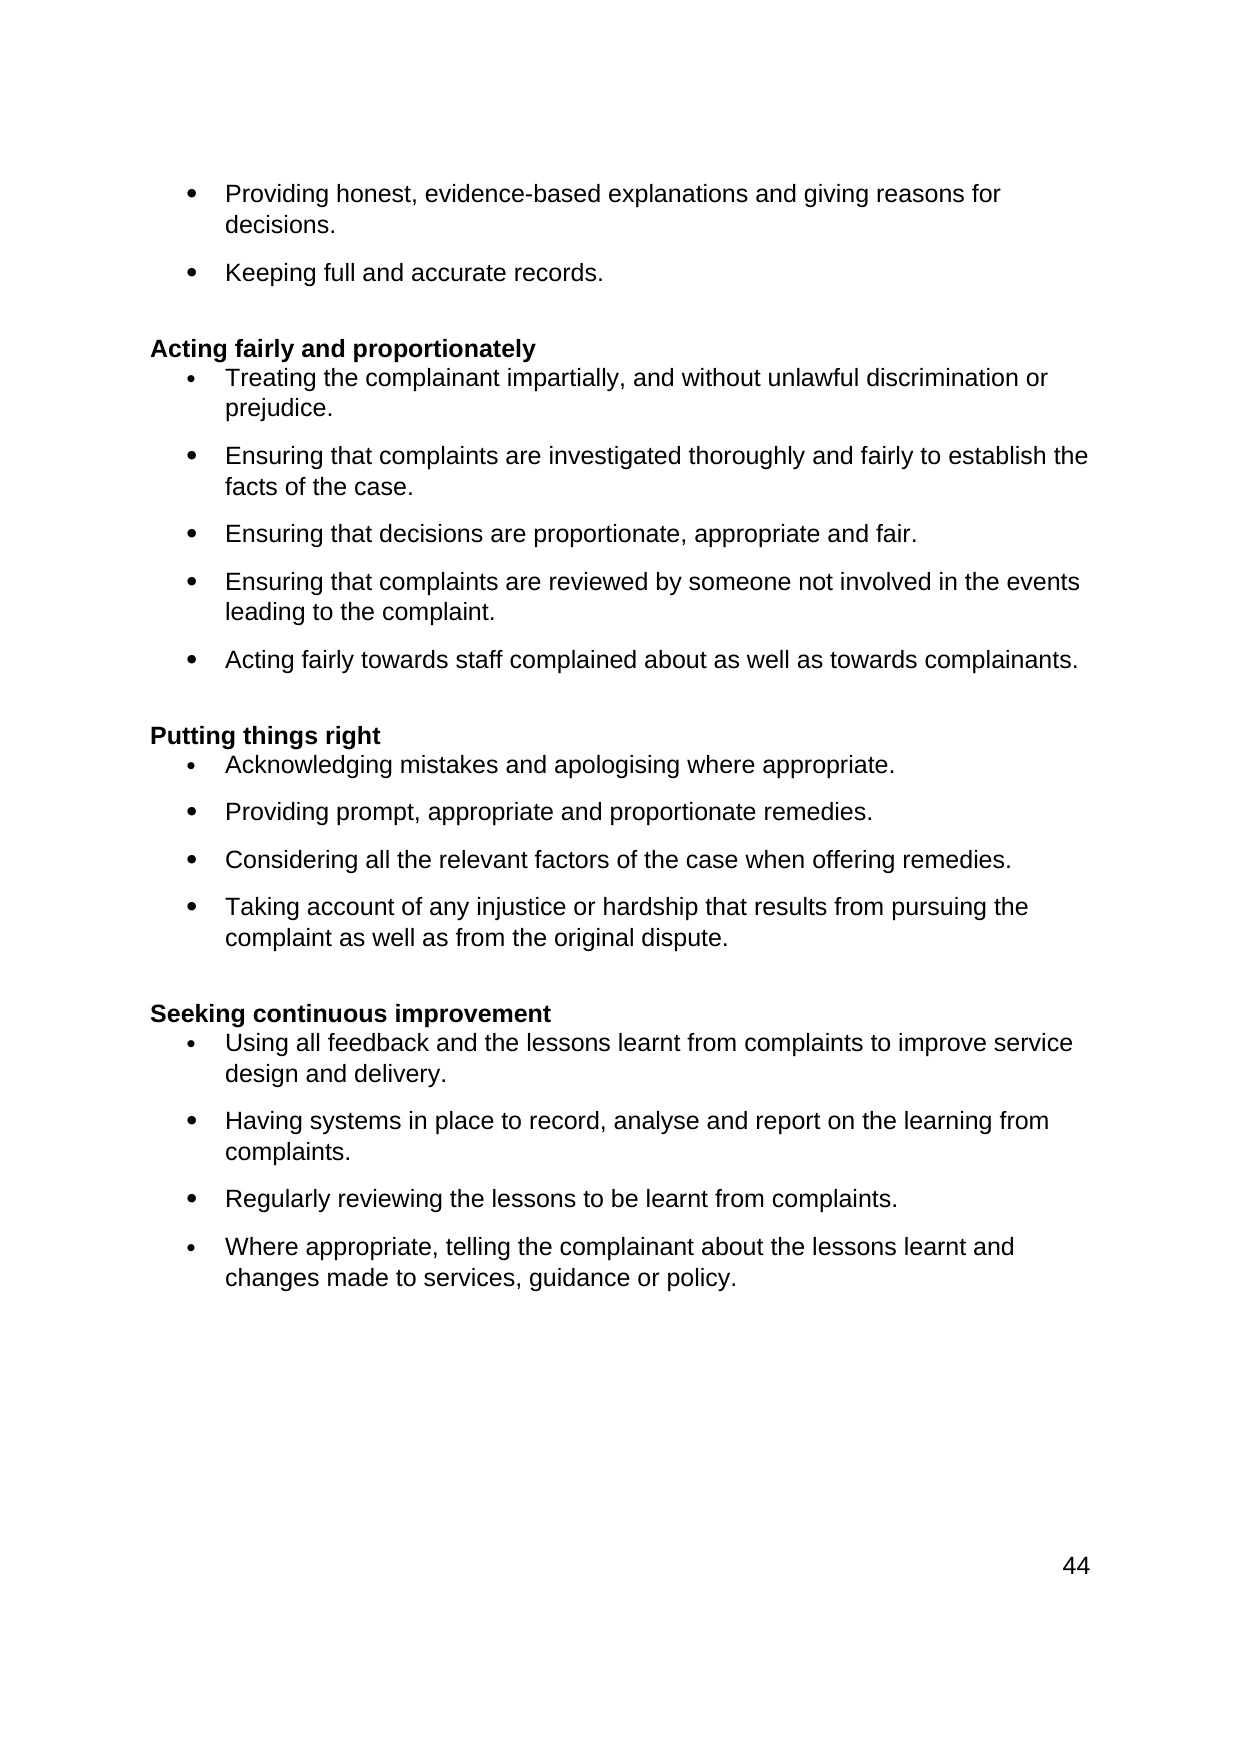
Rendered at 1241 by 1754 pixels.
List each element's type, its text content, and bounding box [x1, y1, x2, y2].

list Ensuring that complaints are reviewed by someone not involved in the events leading to the complaint. [187, 567, 1090, 626]
text Putting things right [150, 721, 1090, 750]
list Providing honest, evidence-based explanations and giving reasons for decisions. [187, 179, 1090, 239]
list Ensuring that complaints are investigated thoroughly and fairly to establish the facts of the case. [187, 441, 1090, 500]
text Acting fairly and proportionately [150, 334, 1090, 363]
list Where appropriate, telling the complainant about the lessons learnt and changes made to services, guidance or policy. [187, 1232, 1090, 1291]
list Providing prompt, appropriate and proportionate remedies. [187, 797, 1090, 826]
list Ensuring that decisions are proportionate, appropriate and fair. [187, 519, 1090, 548]
list Acting fairly towards staff complained about as well as towards complainants. [187, 645, 1090, 674]
list Treating the complainant impartially, and without unlawful discrimination or prejudice. [187, 363, 1090, 422]
list Regularly reviewing the lessons to be learnt from complaints. [187, 1184, 1090, 1213]
list Keeping full and accurate records. [187, 258, 1090, 287]
list Using all feedback and the lessons learnt from complaints to improve service design and delivery. [187, 1028, 1090, 1087]
list Considering all the relevant factors of the case when offering remedies. [187, 845, 1090, 873]
list Acknowledging mistakes and apologising where appropriate. [187, 750, 1090, 778]
text Seeking continuous improvement [150, 999, 1090, 1028]
list Taking account of any injustice or hardship that results from pursuing the complaint as well as from the original dispute. [187, 892, 1090, 952]
list Having systems in place to record, analyse and report on the learning from complaints. [187, 1106, 1090, 1166]
